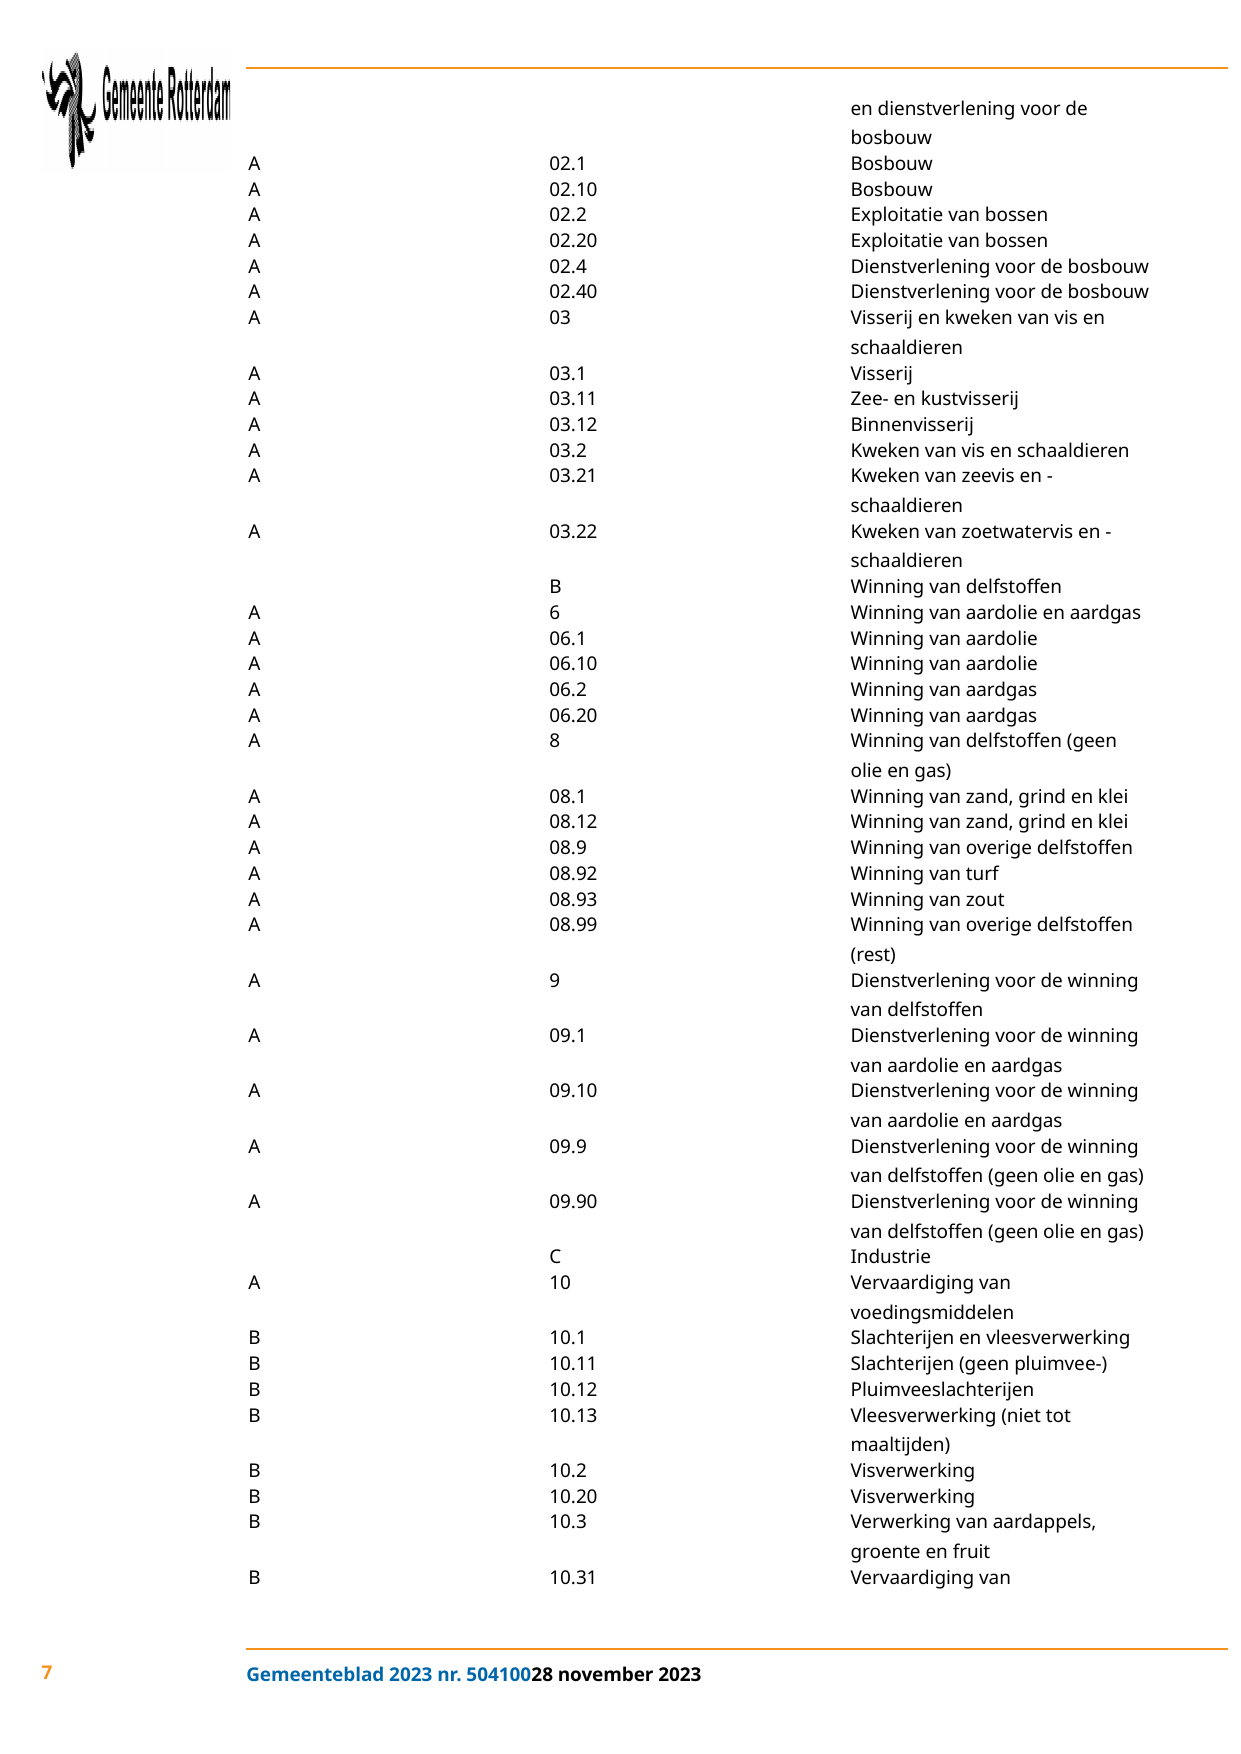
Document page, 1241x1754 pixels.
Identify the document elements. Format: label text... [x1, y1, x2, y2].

table_cell Winning van aardgas [850, 702, 1152, 728]
table_cell en dienstverlening voor de bosbouw [850, 95, 1152, 150]
table_cell Dienstverlening voor de winning van delfstoffen [850, 967, 1152, 1022]
table_cell A [248, 305, 549, 360]
table_cell B [248, 1325, 549, 1350]
table_cell A [248, 967, 549, 1022]
table_cell Bosbouw [850, 176, 1152, 202]
table_cell 03.1 [549, 360, 850, 386]
table_cell C [549, 1244, 850, 1269]
table_cell Winning van aardolie en aardgas [850, 599, 1152, 625]
table_cell 06.20 [549, 702, 850, 728]
table_cell Zee- en kustvisserij [850, 386, 1152, 411]
table_cell 02.10 [549, 176, 850, 202]
table_cell A [248, 702, 549, 728]
table_cell Winning van aardgas [850, 676, 1152, 702]
table_cell B [248, 1376, 549, 1402]
table_cell 08.92 [549, 860, 850, 886]
table_cell A [248, 728, 549, 783]
table_cell A [248, 599, 549, 625]
table_cell A [248, 176, 549, 202]
table_cell A [248, 860, 549, 886]
table_cell A [248, 783, 549, 809]
table_cell Slachterijen (geen pluimvee-) [850, 1350, 1152, 1376]
table_cell 10 [549, 1269, 850, 1324]
table_cell 09.90 [549, 1188, 850, 1243]
table_cell Vervaardiging van [850, 1564, 1152, 1589]
table_cell 9 [549, 967, 850, 1022]
table_cell Winning van delfstoffen (geen olie en gas) [850, 728, 1152, 783]
table_cell Bosbouw [850, 150, 1152, 176]
table_cell Winning van zout [850, 886, 1152, 912]
table_cell A [248, 437, 549, 463]
table_cell Binnenvisserij [850, 411, 1152, 437]
table_cell 03.12 [549, 411, 850, 437]
table_cell [248, 95, 549, 150]
table_cell 06.1 [549, 625, 850, 651]
table_cell A [248, 676, 549, 702]
table_cell A [248, 835, 549, 860]
table_cell Winning van aardolie [850, 651, 1152, 676]
table_cell 10.20 [549, 1483, 850, 1508]
table_cell A [248, 150, 549, 176]
table_cell 02.1 [549, 150, 850, 176]
table_cell Exploitatie van bossen [850, 202, 1152, 227]
table_cell 03.22 [549, 518, 850, 573]
table_cell A [248, 518, 549, 573]
table_cell 03.21 [549, 463, 850, 518]
table_cell 6 [549, 599, 850, 625]
table_cell B [248, 1564, 549, 1589]
table_cell Slachterijen en vleesverwerking [850, 1325, 1152, 1350]
table_cell Kweken van zoetwatervis en -schaaldieren [850, 518, 1152, 573]
picture [41, 47, 231, 172]
table_cell Kweken van zeevis en -schaaldieren [850, 463, 1152, 518]
table_cell A [248, 227, 549, 253]
table_cell B [248, 1483, 549, 1508]
table_cell Winning van zand, grind en klei [850, 783, 1152, 809]
table_cell A [248, 360, 549, 386]
table_cell [248, 573, 549, 599]
table_cell A [248, 1269, 549, 1324]
table_cell 08.93 [549, 886, 850, 912]
table_cell B [248, 1402, 549, 1457]
table_cell 8 [549, 728, 850, 783]
table_cell Winning van aardolie [850, 625, 1152, 651]
table_cell Dienstverlening voor de winning van aardolie en aardgas [850, 1078, 1152, 1133]
table_cell 06.10 [549, 651, 850, 676]
table_cell 03.11 [549, 386, 850, 411]
table_cell [248, 1244, 549, 1269]
table_cell B [549, 573, 850, 599]
table_cell Dienstverlening voor de winning van delfstoffen (geen olie en gas) [850, 1133, 1152, 1188]
table_cell A [248, 625, 549, 651]
table_cell 10.1 [549, 1325, 850, 1350]
table_cell A [248, 809, 549, 834]
table_cell 10.12 [549, 1376, 850, 1402]
table_cell A [248, 912, 549, 967]
table_cell B [248, 1457, 549, 1483]
table_cell 02.40 [549, 279, 850, 304]
table_cell A [248, 463, 549, 518]
table_cell 03.2 [549, 437, 850, 463]
table_cell Visserij [850, 360, 1152, 386]
table_cell A [248, 1022, 549, 1078]
table_cell A [248, 1133, 549, 1188]
table_cell Kweken van vis en schaaldieren [850, 437, 1152, 463]
table_cell A [248, 1078, 549, 1133]
table_cell Industrie [850, 1244, 1152, 1269]
table_cell Visverwerking [850, 1483, 1152, 1508]
table_cell Dienstverlening voor de winning van aardolie en aardgas [850, 1022, 1152, 1078]
table_cell B [248, 1350, 549, 1376]
table_cell A [248, 253, 549, 279]
table_cell A [248, 886, 549, 912]
table_cell 02.20 [549, 227, 850, 253]
table_cell 08.1 [549, 783, 850, 809]
table_cell Winning van delfstoffen [850, 573, 1152, 599]
table_cell A [248, 411, 549, 437]
table_cell 09.10 [549, 1078, 850, 1133]
table_cell Winning van overige delfstoffen [850, 835, 1152, 860]
table_cell Verwerking van aardappels, groente en fruit [850, 1509, 1152, 1564]
table_cell [549, 95, 850, 150]
table_cell 09.9 [549, 1133, 850, 1188]
table_cell 08.12 [549, 809, 850, 834]
table_cell Winning van turf [850, 860, 1152, 886]
table_cell Winning van zand, grind en klei [850, 809, 1152, 834]
table_cell Visverwerking [850, 1457, 1152, 1483]
table_cell 10.2 [549, 1457, 850, 1483]
table_cell 02.4 [549, 253, 850, 279]
table_cell 10.13 [549, 1402, 850, 1457]
table_cell Winning van overige delfstoffen (rest) [850, 912, 1152, 967]
table_cell Pluimveeslachterijen [850, 1376, 1152, 1402]
table_cell Dienstverlening voor de winning van delfstoffen (geen olie en gas) [850, 1188, 1152, 1243]
table_cell Vleesverwerking (niet tot maaltijden) [850, 1402, 1152, 1457]
table_cell A [248, 651, 549, 676]
table_cell A [248, 1188, 549, 1243]
table_cell A [248, 279, 549, 304]
table_cell Exploitatie van bossen [850, 227, 1152, 253]
table_cell 08.99 [549, 912, 850, 967]
table_cell Dienstverlening voor de bosbouw [850, 253, 1152, 279]
table_cell 02.2 [549, 202, 850, 227]
table_cell Dienstverlening voor de bosbouw [850, 279, 1152, 304]
table_cell 10.11 [549, 1350, 850, 1376]
table_cell A [248, 386, 549, 411]
table_cell B [248, 1509, 549, 1564]
table_cell A [248, 202, 549, 227]
table_cell 10.31 [549, 1564, 850, 1589]
table_cell Vervaardiging van voedingsmiddelen [850, 1269, 1152, 1324]
table_cell 08.9 [549, 835, 850, 860]
table_cell Visserij en kweken van vis en schaaldieren [850, 305, 1152, 360]
table_cell 03 [549, 305, 850, 360]
table_cell 10.3 [549, 1509, 850, 1564]
table_cell 09.1 [549, 1022, 850, 1078]
table_cell 06.2 [549, 676, 850, 702]
